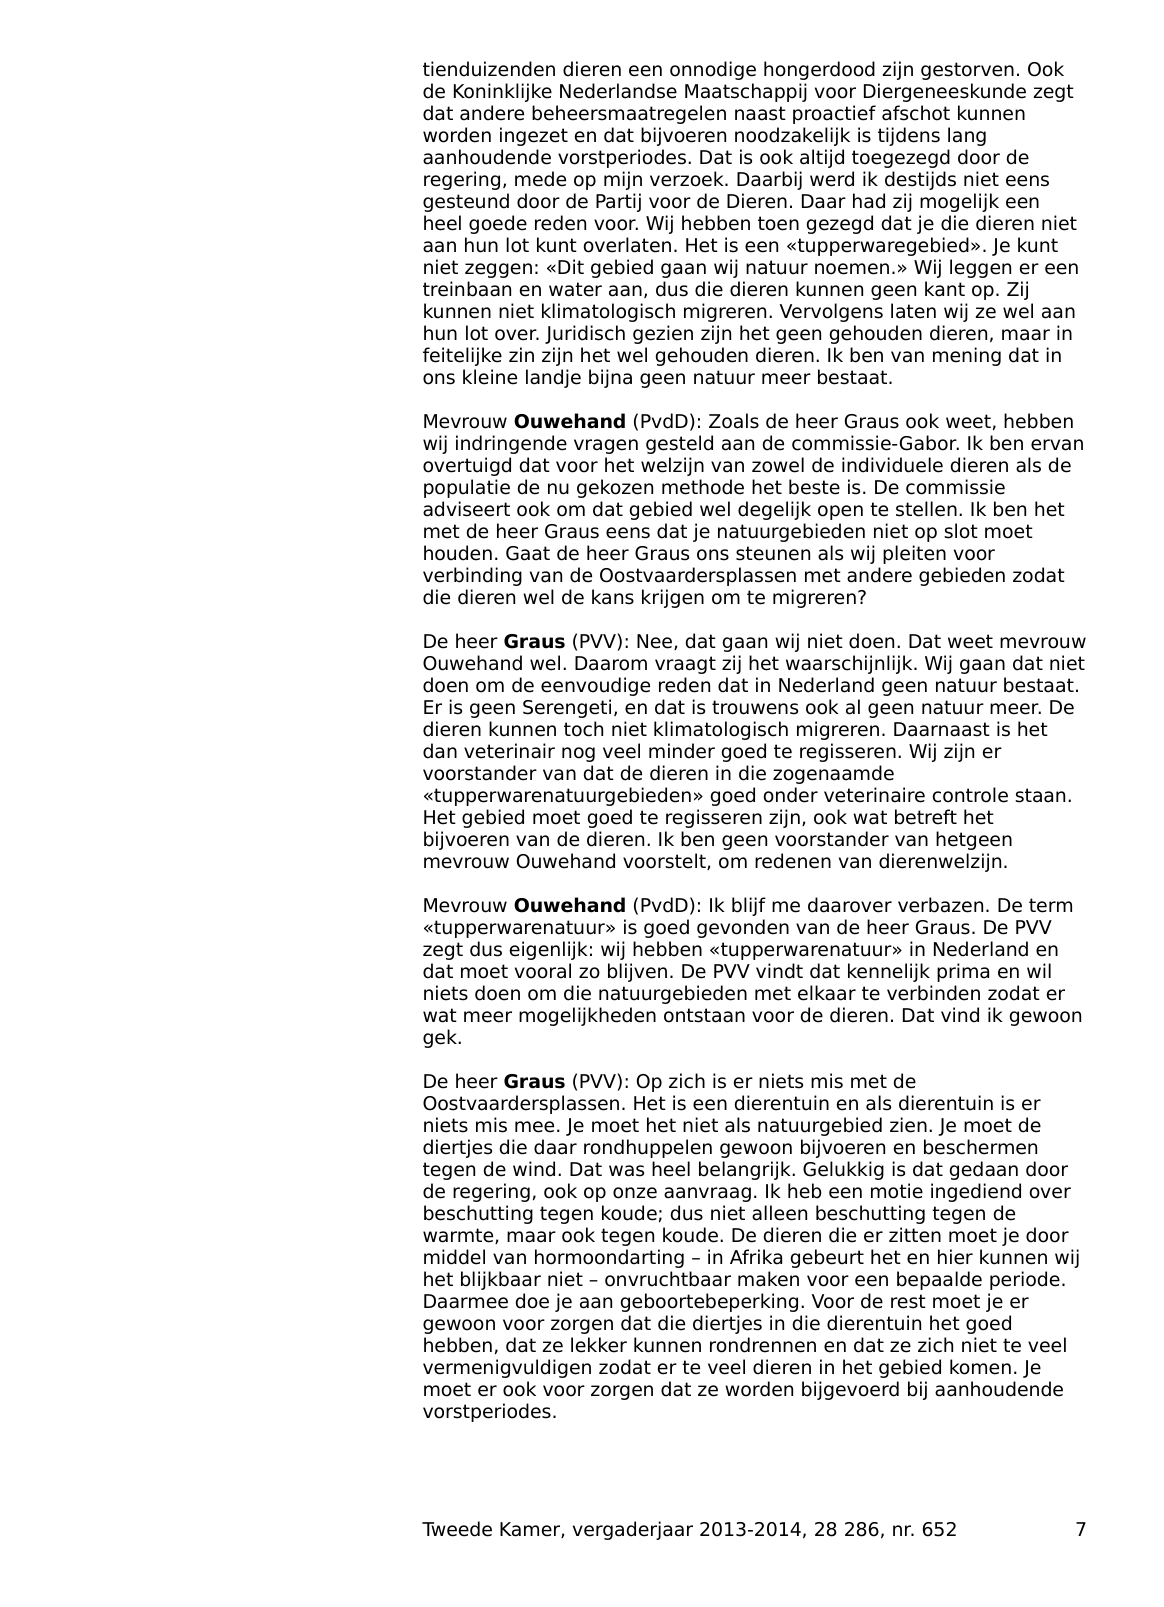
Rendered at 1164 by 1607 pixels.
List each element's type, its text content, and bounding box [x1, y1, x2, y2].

text De heer Graus (PVV): Nee, dat gaan wij niet doen. Dat weet mevrouw Ouwehand wel. Daarom vraagt zij het waarschijnlijk. Wij gaan dat niet doen om de eenvoudige reden dat in Nederland geen natuur bestaat. Er is geen Serengeti, en dat is trouwens ook al geen natuur meer. De dieren kunnen toch niet klimatologisch migreren. Daarnaast is het dan veterinair nog veel minder goed te regisseren. Wij zijn er voorstander van dat de dieren in die zogenaamde «tupperwarenatuurgebieden» goed onder veterinaire controle staan. Het gebied moet goed te regisseren zijn, ook wat betreft het bijvoeren van de dieren. Ik ben geen voorstander van hetgeen mevrouw Ouwehand voorstelt, om redenen van dierenwelzijn. [422, 631, 1087, 873]
text Mevrouw Ouwehand (PvdD): Zoals de heer Graus ook weet, hebben wij indringende vragen gesteld aan de commissie-Gabor. Ik ben ervan overtuigd dat voor het welzijn van zowel de individuele dieren als de populatie de nu gekozen methode het beste is. De commissie adviseert ook om dat gebied wel degelijk open te stellen. Ik ben het met de heer Graus eens dat je natuurgebieden niet op slot moet houden. Gaat de heer Graus ons steunen als wij pleiten voor verbinding van de Oostvaardersplassen met andere gebieden zodat die dieren wel de kans krijgen om te migreren? [422, 411, 1087, 609]
text tienduizenden dieren een onnodige hongerdood zijn gestorven. Ook de Koninklijke Nederlandse Maatschappij voor Diergeneeskunde zegt dat andere beheersmaatregelen naast proactief afschot kunnen worden ingezet en dat bijvoeren noodzakelijk is tijdens lang aanhoudende vorstperiodes. Dat is ook altijd toegezegd door de regering, mede op mijn verzoek. Daarbij werd ik destijds niet eens gesteund door de Partij voor de Dieren. Daar had zij mogelijk een heel goede reden voor. Wij hebben toen gezegd dat je die dieren niet aan hun lot kunt overlaten. Het is een «tupperwaregebied». Je kunt niet zeggen: «Dit gebied gaan wij natuur noemen.» Wij leggen er een treinbaan en water aan, dus die dieren kunnen geen kant op. Zij kunnen niet klimatologisch migreren. Vervolgens laten wij ze wel aan hun lot over. Juridisch gezien zijn het geen gehouden dieren, maar in feitelijke zin zijn het wel gehouden dieren. Ik ben van mening dat in ons kleine landje bijna geen natuur meer bestaat. [422, 59, 1087, 389]
text De heer Graus (PVV): Op zich is er niets mis met de Oostvaardersplassen. Het is een dierentuin en als dierentuin is er niets mis mee. Je moet het niet als natuurgebied zien. Je moet de diertjes die daar rondhuppelen gewoon bijvoeren en beschermen tegen de wind. Dat was heel belangrijk. Gelukkig is dat gedaan door de regering, ook op onze aanvraag. Ik heb een motie ingediend over beschutting tegen koude; dus niet alleen beschutting tegen de warmte, maar ook tegen koude. De dieren die er zitten moet je door middel van hormoondarting – in Afrika gebeurt het en hier kunnen wij het blijkbaar niet – onvruchtbaar maken voor een bepaalde periode. Daarmee doe je aan geboortebeperking. Voor de rest moet je er gewoon voor zorgen dat die diertjes in die dierentuin het goed hebben, dat ze lekker kunnen rondrennen en dat ze zich niet te veel vermenigvuldigen zodat er te veel dieren in het gebied komen. Je moet er ook voor zorgen dat ze worden bijgevoerd bij aanhoudende vorstperiodes. [422, 1071, 1087, 1423]
text Mevrouw Ouwehand (PvdD): Ik blijf me daarover verbazen. De term «tupperwarenatuur» is goed gevonden van de heer Graus. De PVV zegt dus eigenlijk: wij hebben «tupperwarenatuur» in Nederland en dat moet vooral zo blijven. De PVV vindt dat kennelijk prima en wil niets doen om die natuurgebieden met elkaar te verbinden zodat er wat meer mogelijkheden ontstaan voor de dieren. Dat vind ik gewoon gek. [422, 895, 1087, 1049]
